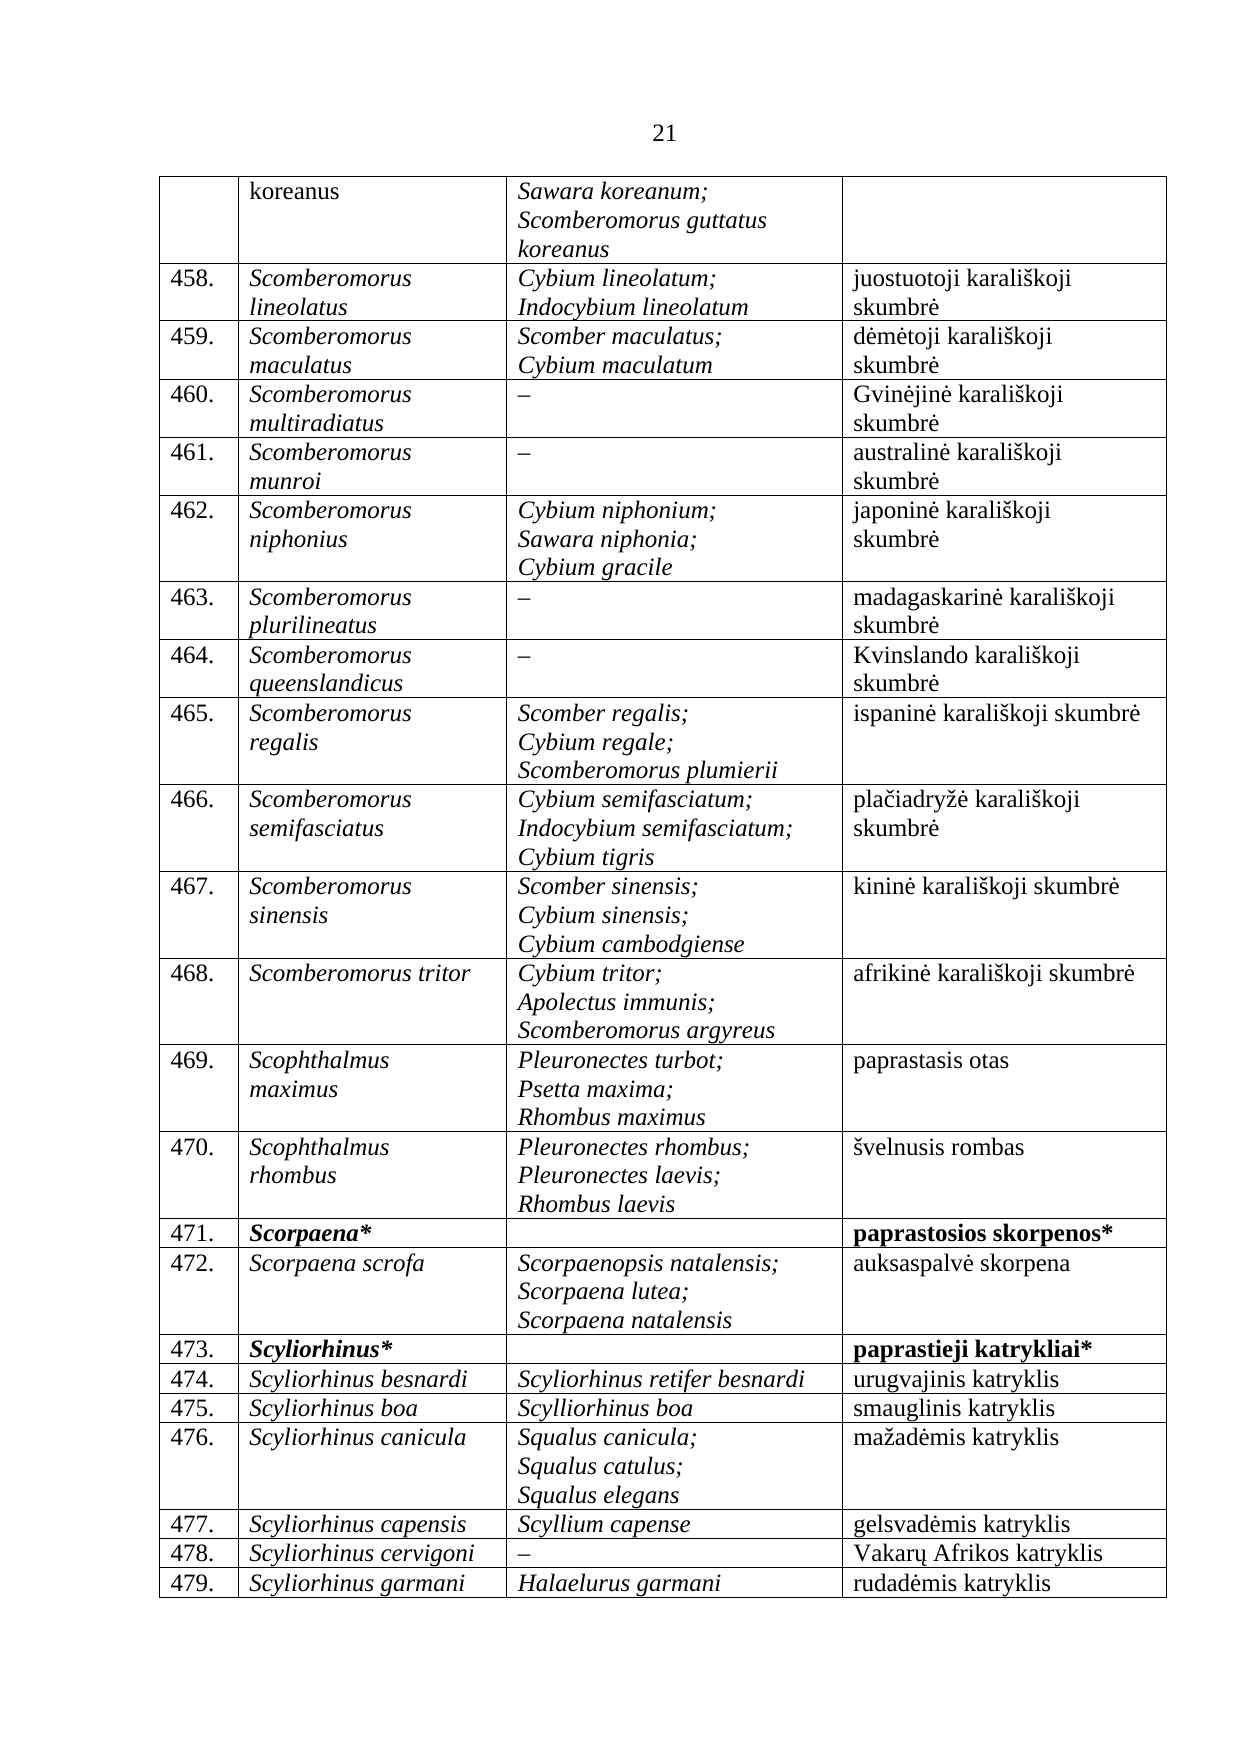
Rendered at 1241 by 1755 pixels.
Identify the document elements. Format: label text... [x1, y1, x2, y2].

table_cell ispaninė karališkoji skumbrė [843, 698, 1166, 784]
table_cell Scyliorhinus cervigoni [239, 1539, 506, 1567]
table_cell auksaspalvė skorpena [843, 1248, 1166, 1334]
table_cell – [507, 380, 842, 436]
table_cell – [507, 640, 842, 697]
table_cell 466. [160, 785, 238, 871]
table_cell Scyliorhinus boa [239, 1394, 506, 1422]
table_cell Scomberomorus plurilineatus [239, 582, 506, 639]
table_cell Scorpaenopsis natalensis; Scorpaena lutea; Scorpaena natalensis [507, 1248, 842, 1334]
table_cell mažadėmis katryklis [843, 1423, 1166, 1508]
table_cell Scorpaena* [239, 1219, 506, 1247]
table_cell Scomberomorus multiradiatus [239, 380, 506, 436]
table_cell japoninė karališkoji skumbrė [843, 496, 1166, 581]
table_cell [843, 177, 1166, 262]
table_cell 469. [160, 1045, 238, 1131]
table_cell Scorpaena scrofa [239, 1248, 506, 1334]
table_cell Scomberomorus semifasciatus [239, 785, 506, 871]
table_cell 467. [160, 872, 238, 958]
table_cell Scomberomorus regalis [239, 698, 506, 784]
table_cell 476. [160, 1423, 238, 1508]
table_cell 468. [160, 959, 238, 1044]
table_cell Scophthalmus maximus [239, 1045, 506, 1131]
table_cell Cybium lineolatum; Indocybium lineolatum [507, 264, 842, 320]
table_cell Sawara koreanum; Scomberomorus guttatus koreanus [507, 177, 842, 262]
table_cell koreanus [239, 177, 506, 262]
table_cell 471. [160, 1219, 238, 1247]
table_cell Scyliorhinus besnardi [239, 1364, 506, 1392]
table_cell 472. [160, 1248, 238, 1334]
table_cell Scylliorhinus boa [507, 1394, 842, 1422]
table_cell [160, 177, 238, 262]
table_cell 478. [160, 1539, 238, 1567]
table_cell 463. [160, 582, 238, 639]
table_cell – [507, 582, 842, 639]
table_cell 473. [160, 1335, 238, 1363]
table_cell 477. [160, 1510, 238, 1538]
table_cell Scomber sinensis; Cybium sinensis; Cybium cambodgiense [507, 872, 842, 958]
table_cell madagaskarinė karališkoji skumbrė [843, 582, 1166, 639]
table_cell 461. [160, 438, 238, 494]
table_cell dėmėtoji karališkoji skumbrė [843, 321, 1166, 378]
table_cell Scophthalmus rhombus [239, 1132, 506, 1218]
table_cell Scyliorhinus* [239, 1335, 506, 1363]
table_cell Scomberomorus munroi [239, 438, 506, 494]
table_cell Scyliorhinus canicula [239, 1423, 506, 1508]
table_cell paprastasis otas [843, 1045, 1166, 1131]
table_cell Cybium tritor; Apolectus immunis; Scomberomorus argyreus [507, 959, 842, 1044]
table_cell urugvajinis katryklis [843, 1364, 1166, 1392]
table_cell Halaelurus garmani [507, 1568, 842, 1596]
table_cell Pleuronectes turbot; Psetta maxima; Rhombus maximus [507, 1045, 842, 1131]
table_cell [507, 1219, 842, 1247]
table_cell gelsvadėmis katryklis [843, 1510, 1166, 1538]
table_cell Scomberomorus sinensis [239, 872, 506, 958]
table_cell rudadėmis katryklis [843, 1568, 1166, 1596]
table_cell Scomber maculatus; Cybium maculatum [507, 321, 842, 378]
table_cell Scyliorhinus capensis [239, 1510, 506, 1538]
table_cell kininė karališkoji skumbrė [843, 872, 1166, 958]
table_cell australinė karališkoji skumbrė [843, 438, 1166, 494]
table_cell 458. [160, 264, 238, 320]
table_cell juostuotoji karališkoji skumbrė [843, 264, 1166, 320]
table_cell 465. [160, 698, 238, 784]
table_cell paprastosios skorpenos* [843, 1219, 1166, 1247]
table_cell 474. [160, 1364, 238, 1392]
table_cell – [507, 1539, 842, 1567]
table_cell – [507, 438, 842, 494]
table_cell Kvinslando karališkoji skumbrė [843, 640, 1166, 697]
table_cell Scomberomorus niphonius [239, 496, 506, 581]
table_cell Scomberomorus tritor [239, 959, 506, 1044]
table_cell Scyllium capense [507, 1510, 842, 1538]
table_cell 459. [160, 321, 238, 378]
table_cell 470. [160, 1132, 238, 1218]
table_cell plačiadryžė karališkoji skumbrė [843, 785, 1166, 871]
table_cell švelnusis rombas [843, 1132, 1166, 1218]
table_cell Scyliorhinus garmani [239, 1568, 506, 1596]
table_cell 460. [160, 380, 238, 436]
table_cell Pleuronectes rhombus; Pleuronectes laevis; Rhombus laevis [507, 1132, 842, 1218]
table_cell Gvinėjinė karališkoji skumbrė [843, 380, 1166, 436]
table_cell afrikinė karališkoji skumbrė [843, 959, 1166, 1044]
table_cell 464. [160, 640, 238, 697]
table_cell Scomberomorus lineolatus [239, 264, 506, 320]
table_cell 475. [160, 1394, 238, 1422]
table_cell Scyliorhinus retifer besnardi [507, 1364, 842, 1392]
table_cell Scomberomorus maculatus [239, 321, 506, 378]
table_cell Vakarų Afrikos katryklis [843, 1539, 1166, 1567]
table_cell smauglinis katryklis [843, 1394, 1166, 1422]
table_cell 479. [160, 1568, 238, 1596]
table_cell paprastieji katrykliai* [843, 1335, 1166, 1363]
table_cell Cybium semifasciatum; Indocybium semifasciatum; Cybium tigris [507, 785, 842, 871]
table_cell 462. [160, 496, 238, 581]
table_cell [507, 1335, 842, 1363]
table_cell Scomber regalis; Cybium regale; Scomberomorus plumierii [507, 698, 842, 784]
table_cell Scomberomorus queenslandicus [239, 640, 506, 697]
table_cell Squalus canicula; Squalus catulus; Squalus elegans [507, 1423, 842, 1508]
table_cell Cybium niphonium; Sawara niphonia; Cybium gracile [507, 496, 842, 581]
